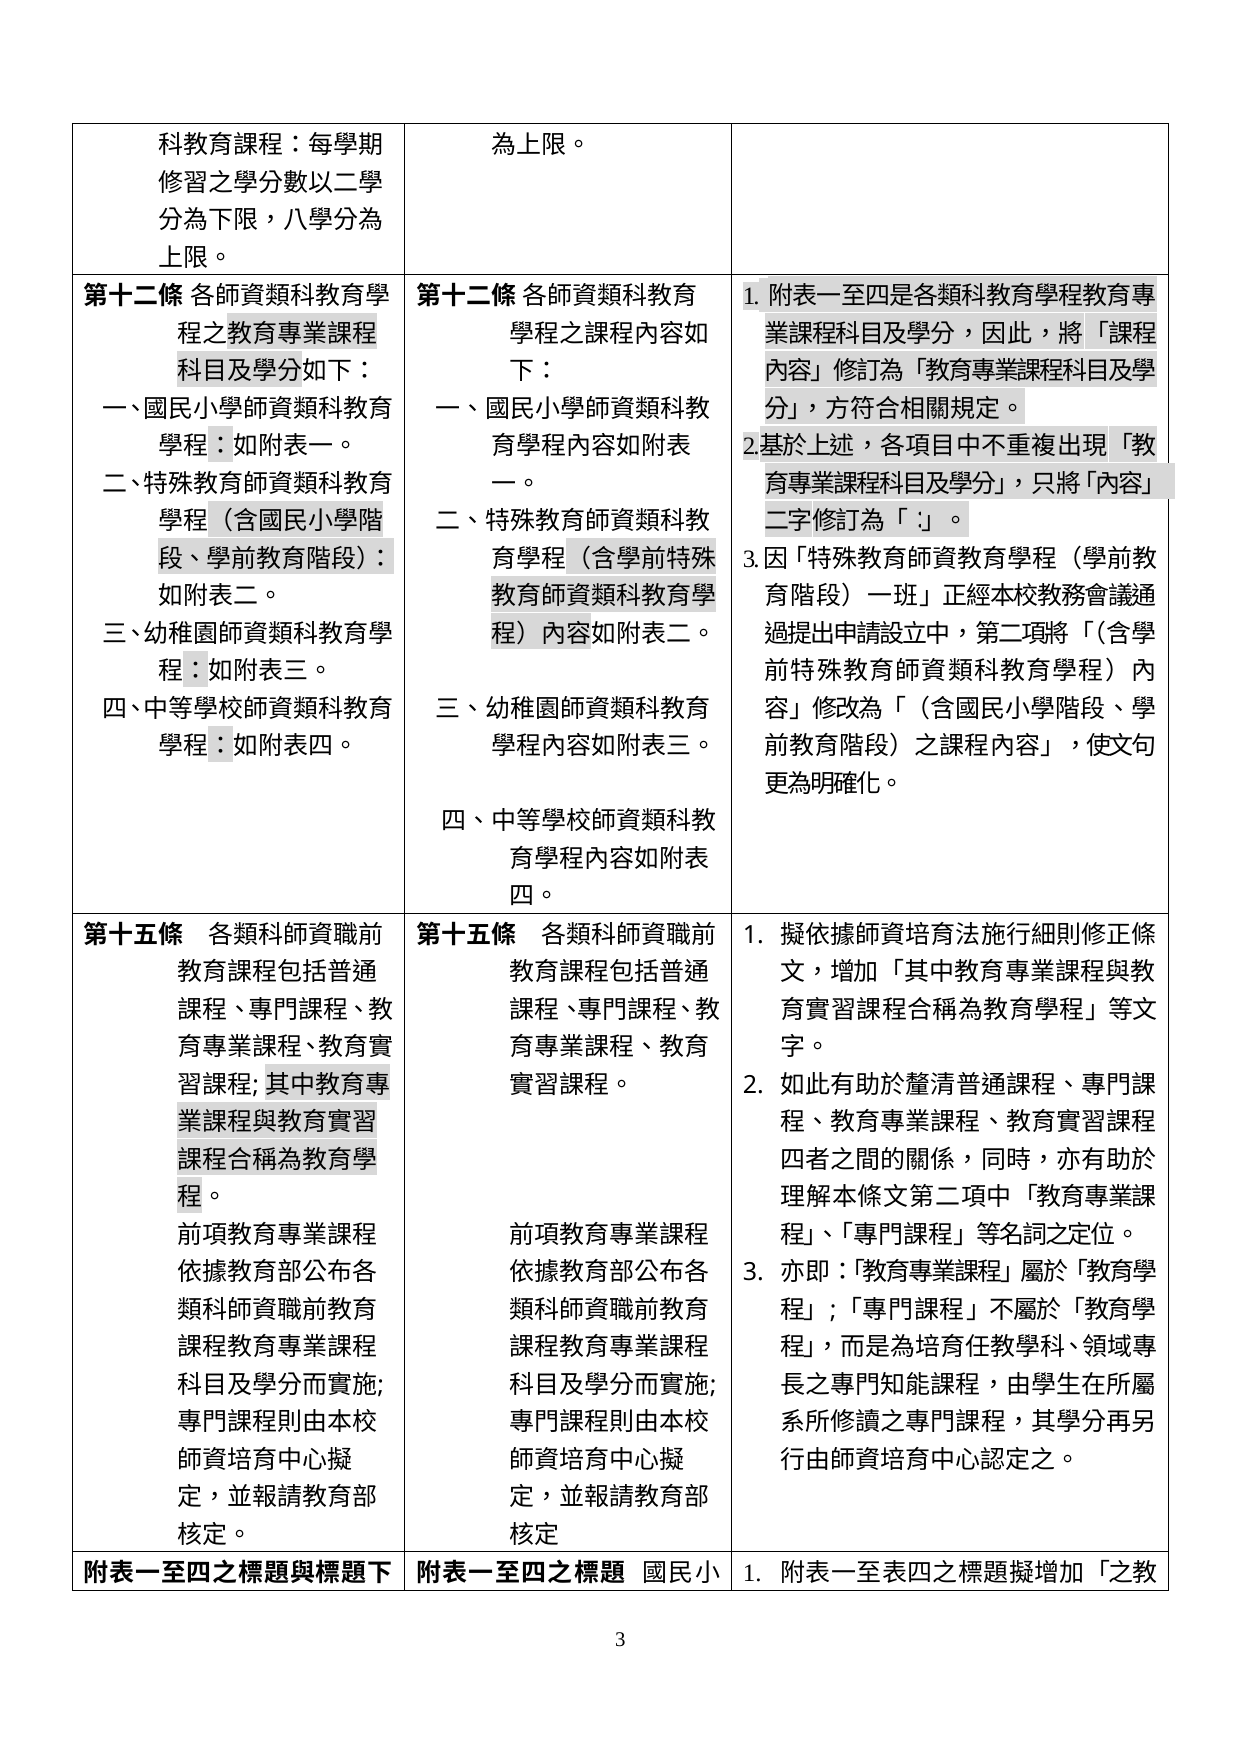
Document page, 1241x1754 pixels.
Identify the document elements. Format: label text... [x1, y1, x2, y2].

table_cell 附表一至四之標題 國民小 [405, 1552, 731, 1589]
table_cell 第十五條 各類科師資職前教育課程包括普通課程、專門課程、教育專業課程、教育實習課程。 前項教育專業課程依據教育部公布各類科師資職前教育課程教育專業課程科目及學分而實施;專門課程則由本校師資培育中心擬定，並報請教育部核定 [405, 914, 731, 1551]
table_cell [732, 124, 1168, 274]
table_cell 為上限。 [405, 124, 731, 274]
table_cell 擬依據師資培育法施行細則修正條文，增加「其中教育專業課程與教育實習課程合稱為教育學程」等文字。 如此有助於釐清普通課程、專門課程、教育專業課程、教育實習課程四者之間的關係，同時，亦有助於理解本條文第二項中「教育專業課程」、「專門課程」等名詞之定位。 亦即：「教育專業課程」屬於「教育學程」;「專門課程」不屬於「教育學程」，而是為培育任教學科、領域專長之專門知能課程，由學生在所屬系所修讀之專門課程，其學分再另行由師資培育中心認定之。 [732, 914, 1168, 1551]
table_cell 第十二條 各師資類科教育學程之教育專業課程科目及學分如下： 一、國民小學師資類科教育學程：如附表一。 二、特殊教育師資類科教育學程（含國民小學階段、學前教育階段）：如附表二。 三、幼稚園師資類科教育學程：如附表三。 四、中等學校師資類科教育學程：如附表四。 [73, 275, 404, 912]
table_cell 第十二條 各師資類科教育學程之課程內容如下： 一、國民小學師資類科教育學程內容如附表一。 二、特殊教育師資類科教育學程（含學前特殊教育師資類科教育學程）內容如附表二。 三、幼稚園師資類科教育學程內容如附表三。 四、中等學校師資類科教育學程內容如附表四。 [405, 275, 731, 912]
table_cell 附表一至表四之標題擬增加「之教育專業課程」等文字。 理由一：依據師資培育法施行細則修正條文，教育專業課程與教育實習課程合稱為教育學程;表一至表四所列並不包含「教育實習課程」（亦即，教學實習、導師實習、行政實習、研習活動之半年全時教育實習課程) ，其實為「教育專業課程」。 理由二：表一至表四之內容乃依據教育部於92.10.2.所頒布之「各類科教師師資職前教育課程教育專業課程科目及學分」而訂定。 依據上述二項理由，應正名之。 [732, 1552, 1168, 1589]
table_cell 第十五條 各類科師資職前教育課程包括普通課程、專門課程、教育專業課程、教育實習課程; 其中教育專業課程與教育實習課程合稱為教育學程。 前項教育專業課程依據教育部公布各類科師資職前教育課程教育專業課程科目及學分而實施;專門課程則由本校師資培育中心擬定，並報請教育部核定。 [73, 914, 404, 1551]
table_cell 附表一至四之標題與標題下 [73, 1552, 404, 1589]
table_cell 1. 附表一至四是各類科教育學程教育專業課程科目及學分，因此，將「課程內容」修訂為「教育專業課程科目及學分」，方符合相關規定。 2.基於上述，各項目中不重複出現「教育專業課程科目及學分」，只將「內容」二字修訂為「：」。 3. 因「特殊教育師資教育學程（學前教育階段）一班」正經本校教務會議通過提出申請設立中，第二項將「（含學前特殊教育師資類科教育學程）內容」修改為「（含國民小學階段、學前教育階段）之課程內容」，使文句更為明確化。 [732, 275, 1168, 912]
table_cell 科教育課程：每學期修習之學分數以二學分為下限，八學分為上限。 [73, 124, 404, 274]
